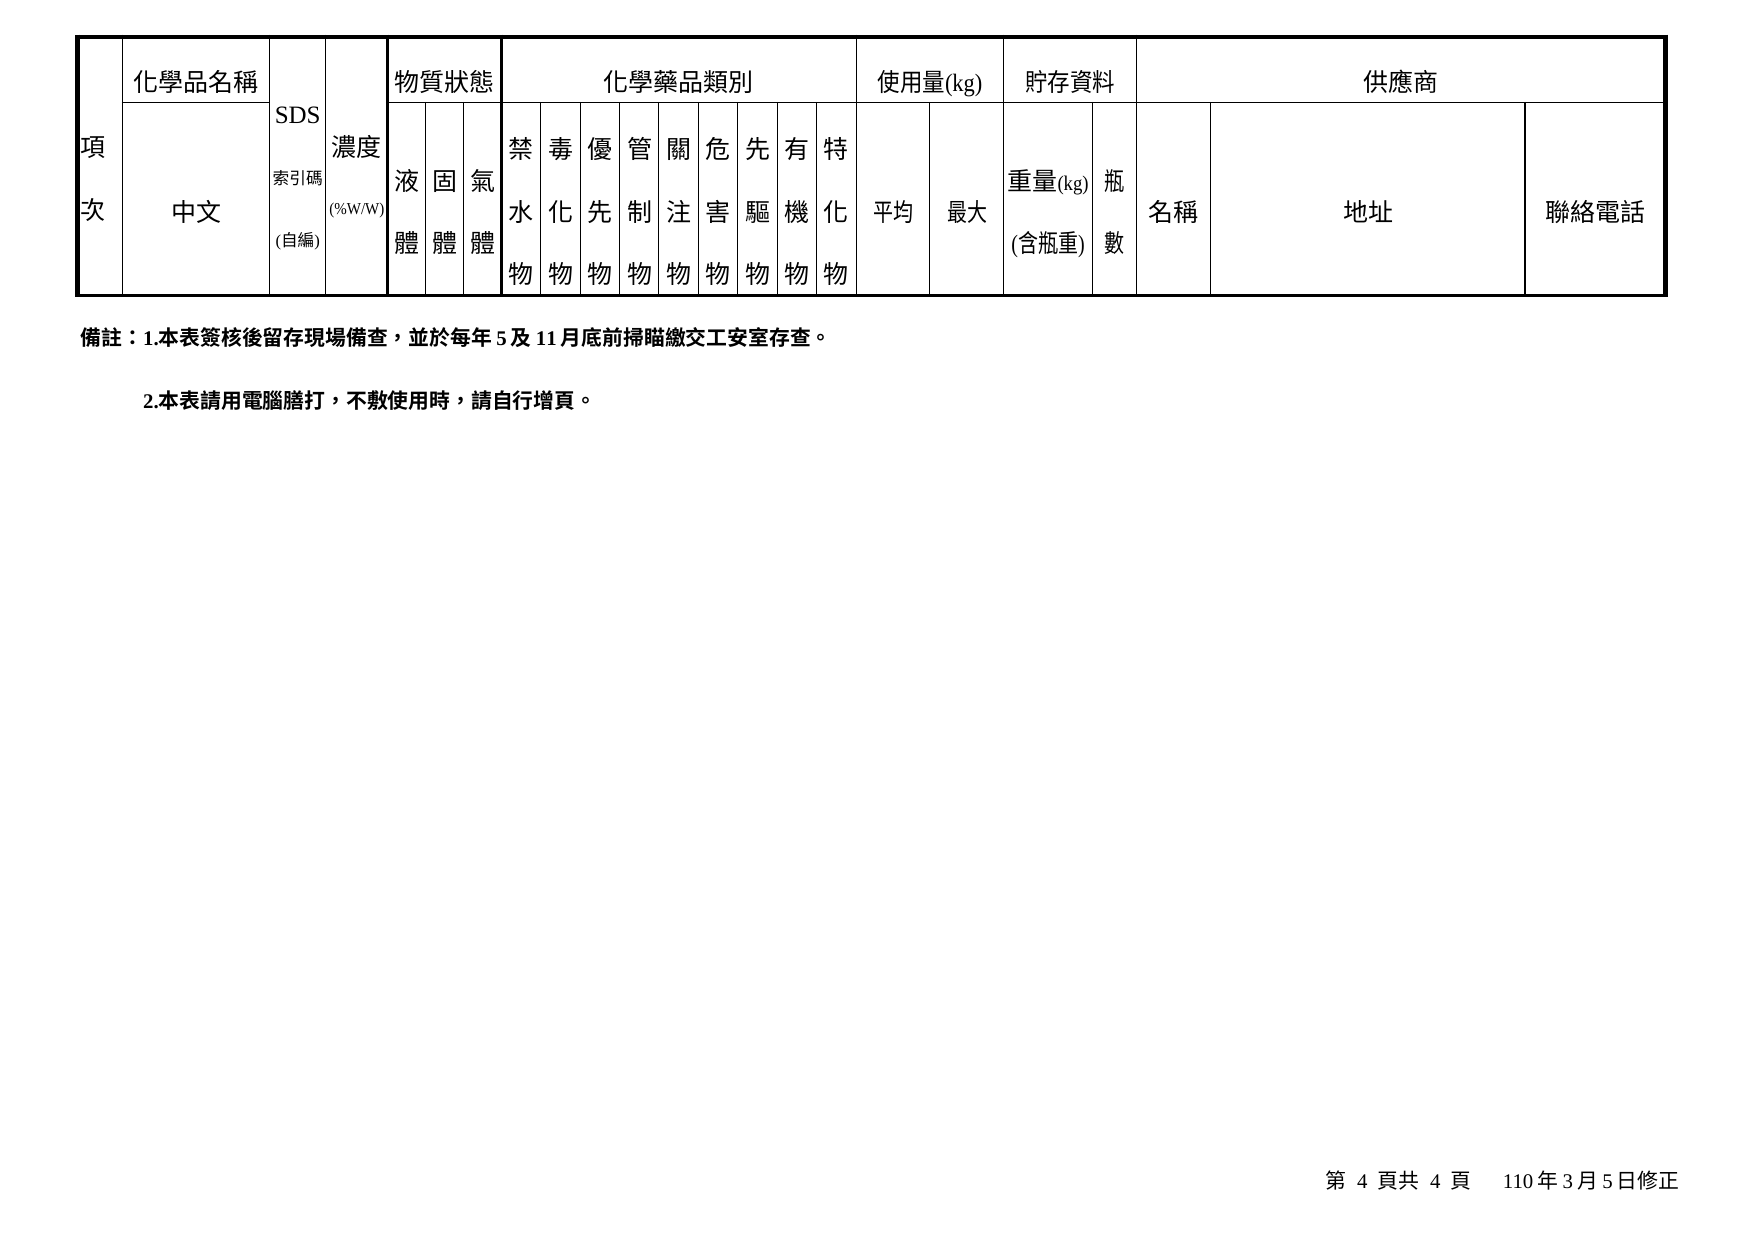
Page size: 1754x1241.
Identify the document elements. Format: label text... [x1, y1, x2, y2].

table_header 物質狀態 [389, 39, 500, 102]
table_cell 氣體 [464, 103, 500, 294]
table_cell 固體 [426, 103, 463, 294]
table_header 化學藥品類別 [503, 39, 856, 102]
table_cell 優先物 [581, 103, 619, 294]
table_cell 禁水物 [503, 103, 540, 294]
table_header SDS 索引碼(自編) [270, 39, 325, 294]
table_cell 有機物 [778, 103, 816, 294]
table_cell 瓶數 [1093, 103, 1136, 294]
table_header 供應商 [1137, 39, 1663, 102]
table_cell 危害物 [699, 103, 737, 294]
table_header 使用量(kg) [857, 39, 1003, 102]
table_cell 重量(kg) (含瓶重) [1004, 103, 1092, 294]
table_cell 中文 [123, 103, 269, 294]
table_header 化學品名稱 [123, 39, 269, 102]
table_cell 平均 [857, 103, 929, 294]
table_cell 地址 [1211, 103, 1524, 294]
table_cell 特化物 [817, 103, 856, 294]
table_cell 先驅物 [738, 103, 777, 294]
table_cell 管制物 [620, 103, 658, 294]
table_cell 備註：1.本表簽核後留存現場備查，並於每年5及11月底前掃瞄繳交工安室存查。 2.本表請用電腦膳打，不敷使用時，請自行增頁。 [78, 297, 1666, 420]
table_cell 聯絡電話 [1526, 103, 1663, 294]
table_header 貯存資料 [1004, 39, 1136, 102]
table_cell 最大 [930, 103, 1003, 294]
table_cell 液 體 [389, 103, 425, 294]
table_cell 毒 化 物 [541, 103, 580, 294]
table_header 濃度 (%W/W) [326, 39, 386, 294]
table_header 項次 [80, 39, 122, 294]
table_cell 關注物 [659, 103, 698, 294]
table_cell 名稱 [1137, 103, 1210, 294]
